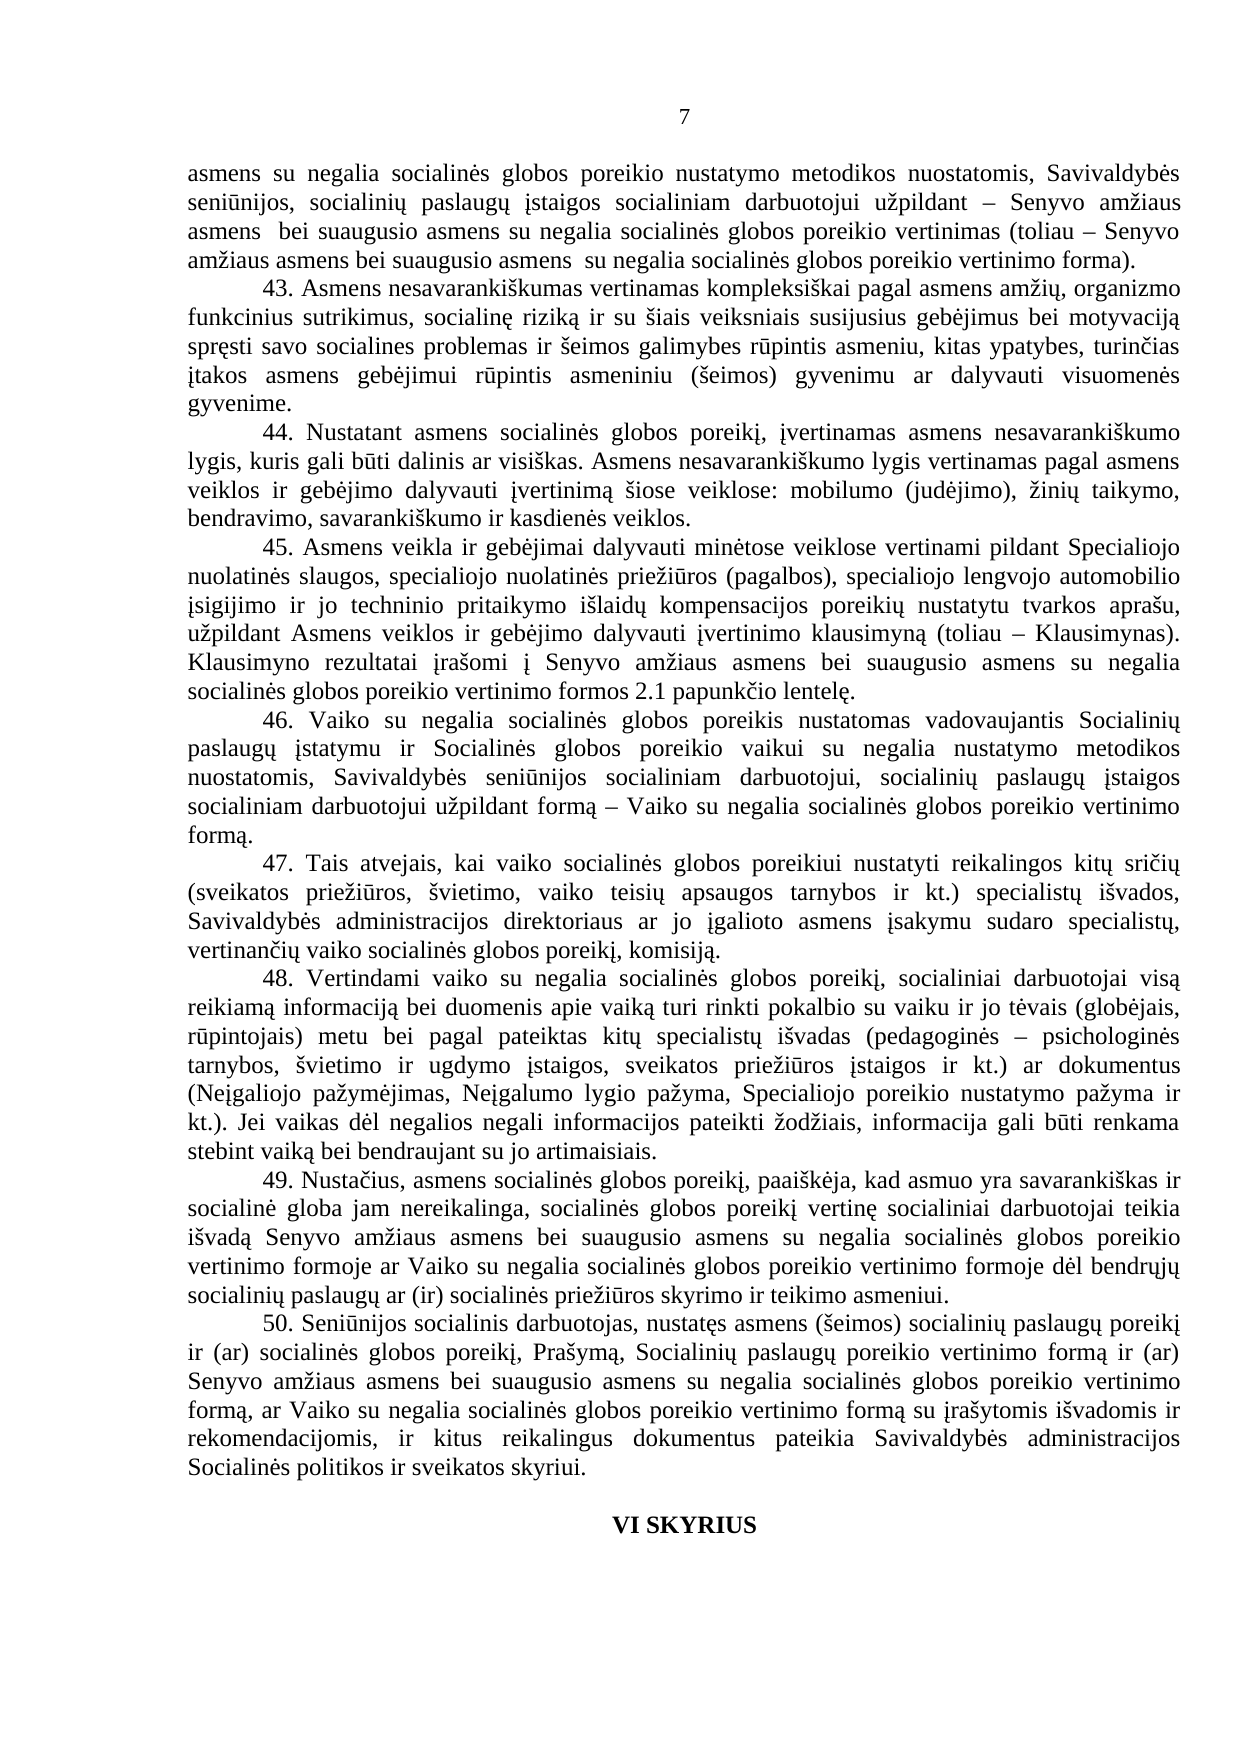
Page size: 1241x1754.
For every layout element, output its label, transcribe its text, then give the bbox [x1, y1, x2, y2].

text 50. Seniūnijos socialinis darbuotojas, nustatęs asmens (šeimos) socialinių paslaugų poreikį ir (ar) socialinės globos poreikį, Prašymą, Socialinių paslaugų poreikio vertinimo formą ir (ar) Senyvo amžiaus asmens bei suaugusio asmens su negalia socialinės globos poreikio vertinimo formą, ar Vaiko su negalia socialinės globos poreikio vertinimo formą su įrašytomis išvadomis ir rekomendacijomis, ir kitus reikalingus dokumentus pateikia Savivaldybės administracijos Socialinės politikos ir sveikatos skyriui. [187, 1308, 1181, 1481]
text 46. Vaiko su negalia socialinės globos poreikis nustatomas vadovaujantis Socialinių paslaugų įstatymu ir Socialinės globos poreikio vaikui su negalia nustatymo metodikos nuostatomis, Savivaldybės seniūnijos socialiniam darbuotojui, socialinių paslaugų įstaigos socialiniam darbuotojui užpildant formą – Vaiko su negalia socialinės globos poreikio vertinimo formą. [187, 705, 1181, 848]
text 49. Nustačius, asmens socialinės globos poreikį, paaiškėja, kad asmuo yra savarankiškas ir socialinė globa jam nereikalinga, socialinės globos poreikį vertinę socialiniai darbuotojai teikia išvadą Senyvo amžiaus asmens bei suaugusio asmens su negalia socialinės globos poreikio vertinimo formoje ar Vaiko su negalia socialinės globos poreikio vertinimo formoje dėl bendrųjų socialinių paslaugų ar (ir) socialinės priežiūros skyrimo ir teikimo asmeniui. [187, 1165, 1181, 1308]
text 44. Nustatant asmens socialinės globos poreikį, įvertinamas asmens nesavarankiškumo lygis, kuris gali būti dalinis ar visiškas. Asmens nesavarankiškumo lygis vertinamas pagal asmens veiklos ir gebėjimo dalyvauti įvertinimą šiose veiklose: mobilumo (judėjimo), žinių taikymo, bendravimo, savarankiškumo ir kasdienės veiklos. [187, 417, 1181, 532]
text 48. Vertindami vaiko su negalia socialinės globos poreikį, socialiniai darbuotojai visą reikiamą informaciją bei duomenis apie vaiką turi rinkti pokalbio su vaiku ir jo tėvais (globėjais, rūpintojais) metu bei pagal pateiktas kitų specialistų išvadas (pedagoginės – psichologinės tarnybos, švietimo ir ugdymo įstaigos, sveikatos priežiūros įstaigos ir kt.) ar dokumentus (Neįgaliojo pažymėjimas, Neįgalumo lygio pažyma, Specialiojo poreikio nustatymo pažyma ir kt.). Jei vaikas dėl negalios negali informacijos pateikti žodžiais, informacija gali būti renkama stebint vaiką bei bendraujant su jo artimaisiais. [187, 963, 1181, 1165]
text VI SKYRIUS [187, 1510, 1181, 1538]
text 45. Asmens veikla ir gebėjimai dalyvauti minėtose veiklose vertinami pildant Specialiojo nuolatinės slaugos, specialiojo nuolatinės priežiūros (pagalbos), specialiojo lengvojo automobilio įsigijimo ir jo techninio pritaikymo išlaidų kompensacijos poreikių nustatytu tvarkos aprašu, užpildant Asmens veiklos ir gebėjimo dalyvauti įvertinimo klausimyną (toliau – Klausimynas). Klausimyno rezultatai įrašomi į Senyvo amžiaus asmens bei suaugusio asmens su negalia socialinės globos poreikio vertinimo formos 2.1 papunkčio lentelę. [187, 532, 1181, 705]
text 43. Asmens nesavarankiškumas vertinamas kompleksiškai pagal asmens amžių, organizmo funkcinius sutrikimus, socialinę riziką ir su šiais veiksniais susijusius gebėjimus bei motyvaciją spręsti savo socialines problemas ir šeimos galimybes rūpintis asmeniu, kitas ypatybes, turinčias įtakos asmens gebėjimui rūpintis asmeniniu (šeimos) gyvenimu ar dalyvauti visuomenės gyvenime. [187, 273, 1181, 417]
text asmens su negalia socialinės globos poreikio nustatymo metodikos nuostatomis, Savivaldybės seniūnijos, socialinių paslaugų įstaigos socialiniam darbuotojui užpildant – Senyvo amžiaus asmens bei suaugusio asmens su negalia socialinės globos poreikio vertinimas (toliau – Senyvo amžiaus asmens bei suaugusio asmens su negalia socialinės globos poreikio vertinimo forma). [187, 158, 1181, 273]
text 47. Tais atvejais, kai vaiko socialinės globos poreikiui nustatyti reikalingos kitų sričių (sveikatos priežiūros, švietimo, vaiko teisių apsaugos tarnybos ir kt.) specialistų išvados, Savivaldybės administracijos direktoriaus ar jo įgalioto asmens įsakymu sudaro specialistų, vertinančių vaiko socialinės globos poreikį, komisiją. [187, 848, 1181, 963]
